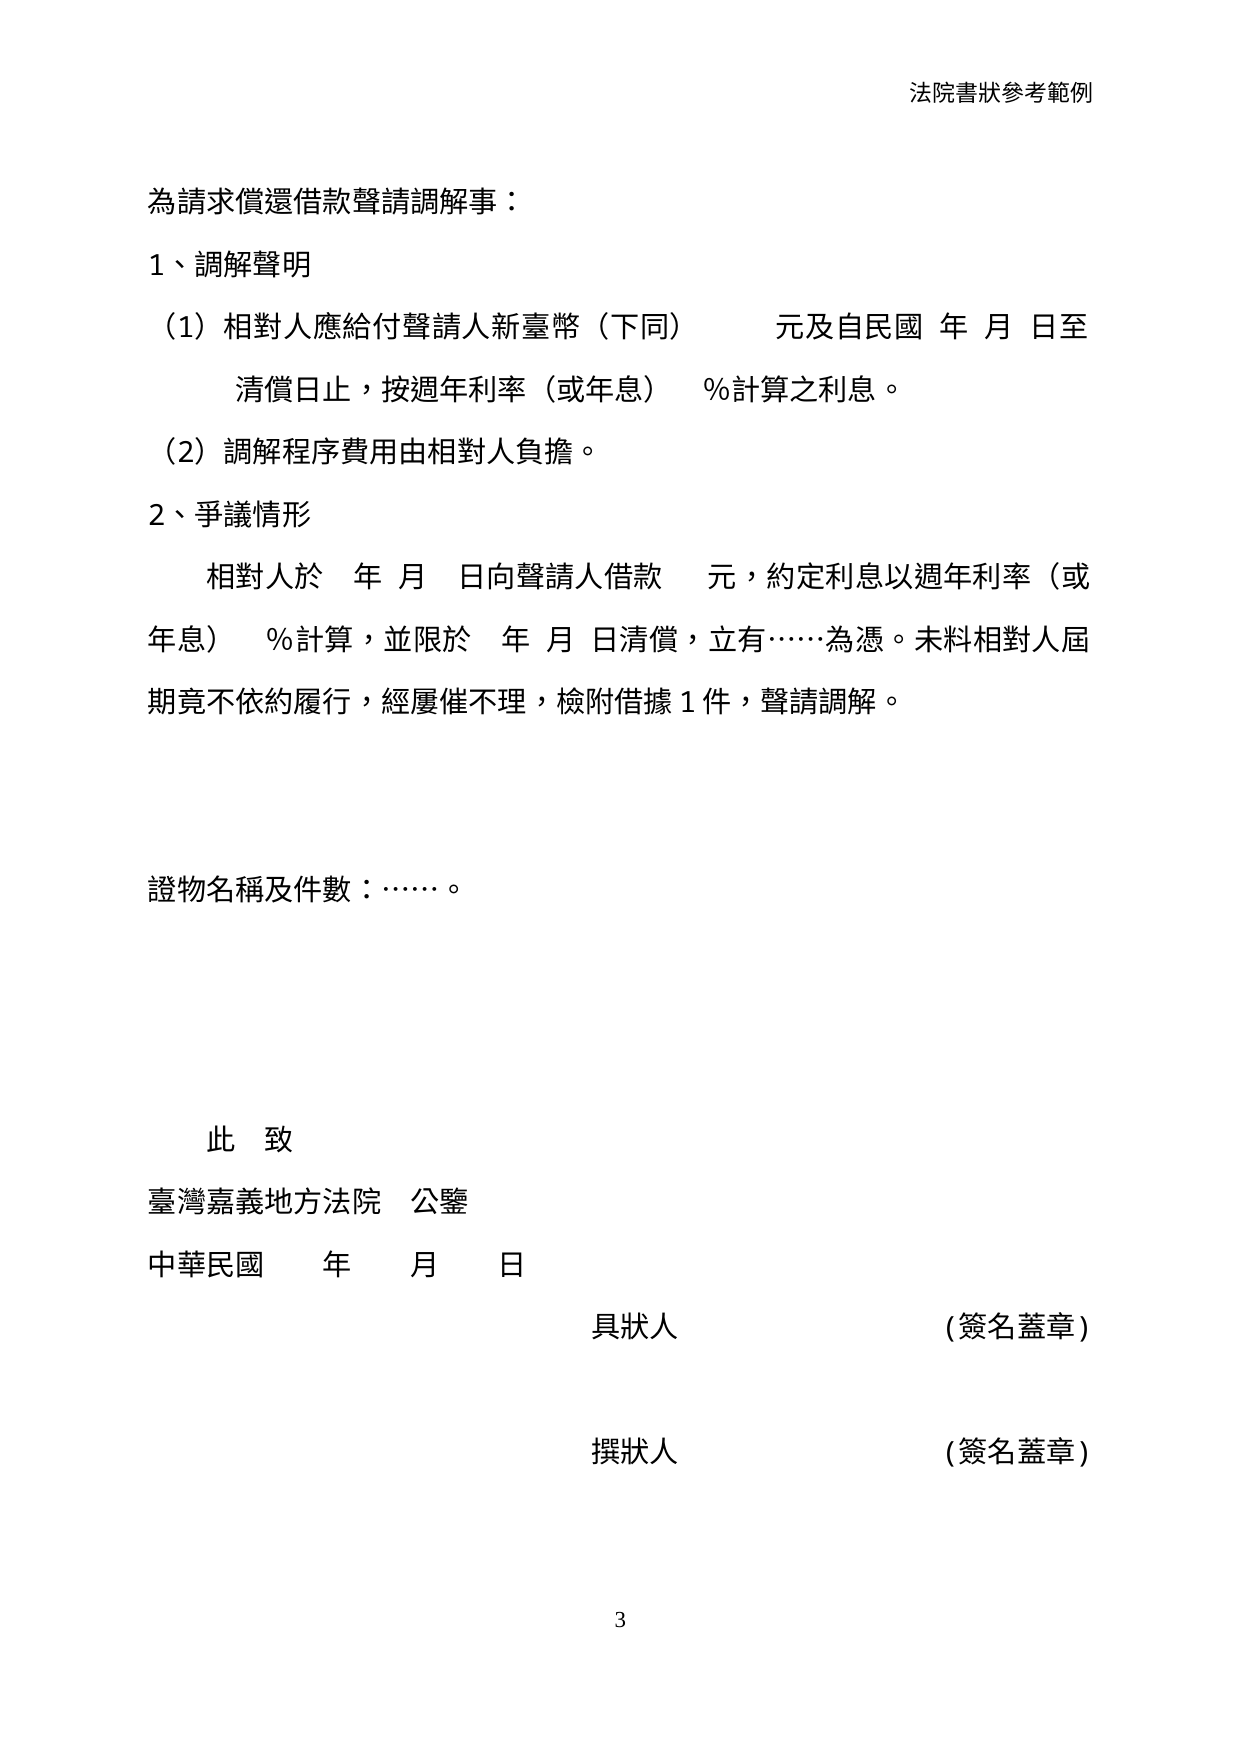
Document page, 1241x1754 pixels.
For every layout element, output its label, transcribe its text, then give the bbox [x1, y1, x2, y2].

text 為請求償還借款聲請調解事： [148, 158, 1092, 221]
text 相對人於 年 月 日向聲請人借款 元，約定利息以週年利率（或年息） ％計算，並限於 年 月 日清償，立有……為憑。未料相對人屆期竟不依約履行，經屢催不理，檢附借據1件，聲請調解。 [148, 533, 1092, 721]
text 撰狀人 (簽名蓋章) [148, 1408, 1092, 1471]
list 爭議情形 [148, 471, 1092, 533]
text 證物名稱及件數：……。 [148, 846, 1092, 908]
text 此 致 [148, 1096, 1092, 1158]
text 具狀人 (簽名蓋章) [148, 1283, 1092, 1346]
list 相對人應給付聲請人新臺幣（下同） 元及自民國 年 月 日至清償日止，按週年利率（或年息） ％計算之利息。 [148, 283, 1092, 408]
text 中華民國 年 月 日 [148, 1221, 1092, 1283]
text 臺灣嘉義地方法院 公鑒 [148, 1158, 1092, 1221]
list 調解程序費用由相對人負擔。 [148, 408, 1092, 471]
list 調解聲明 [148, 221, 1092, 283]
